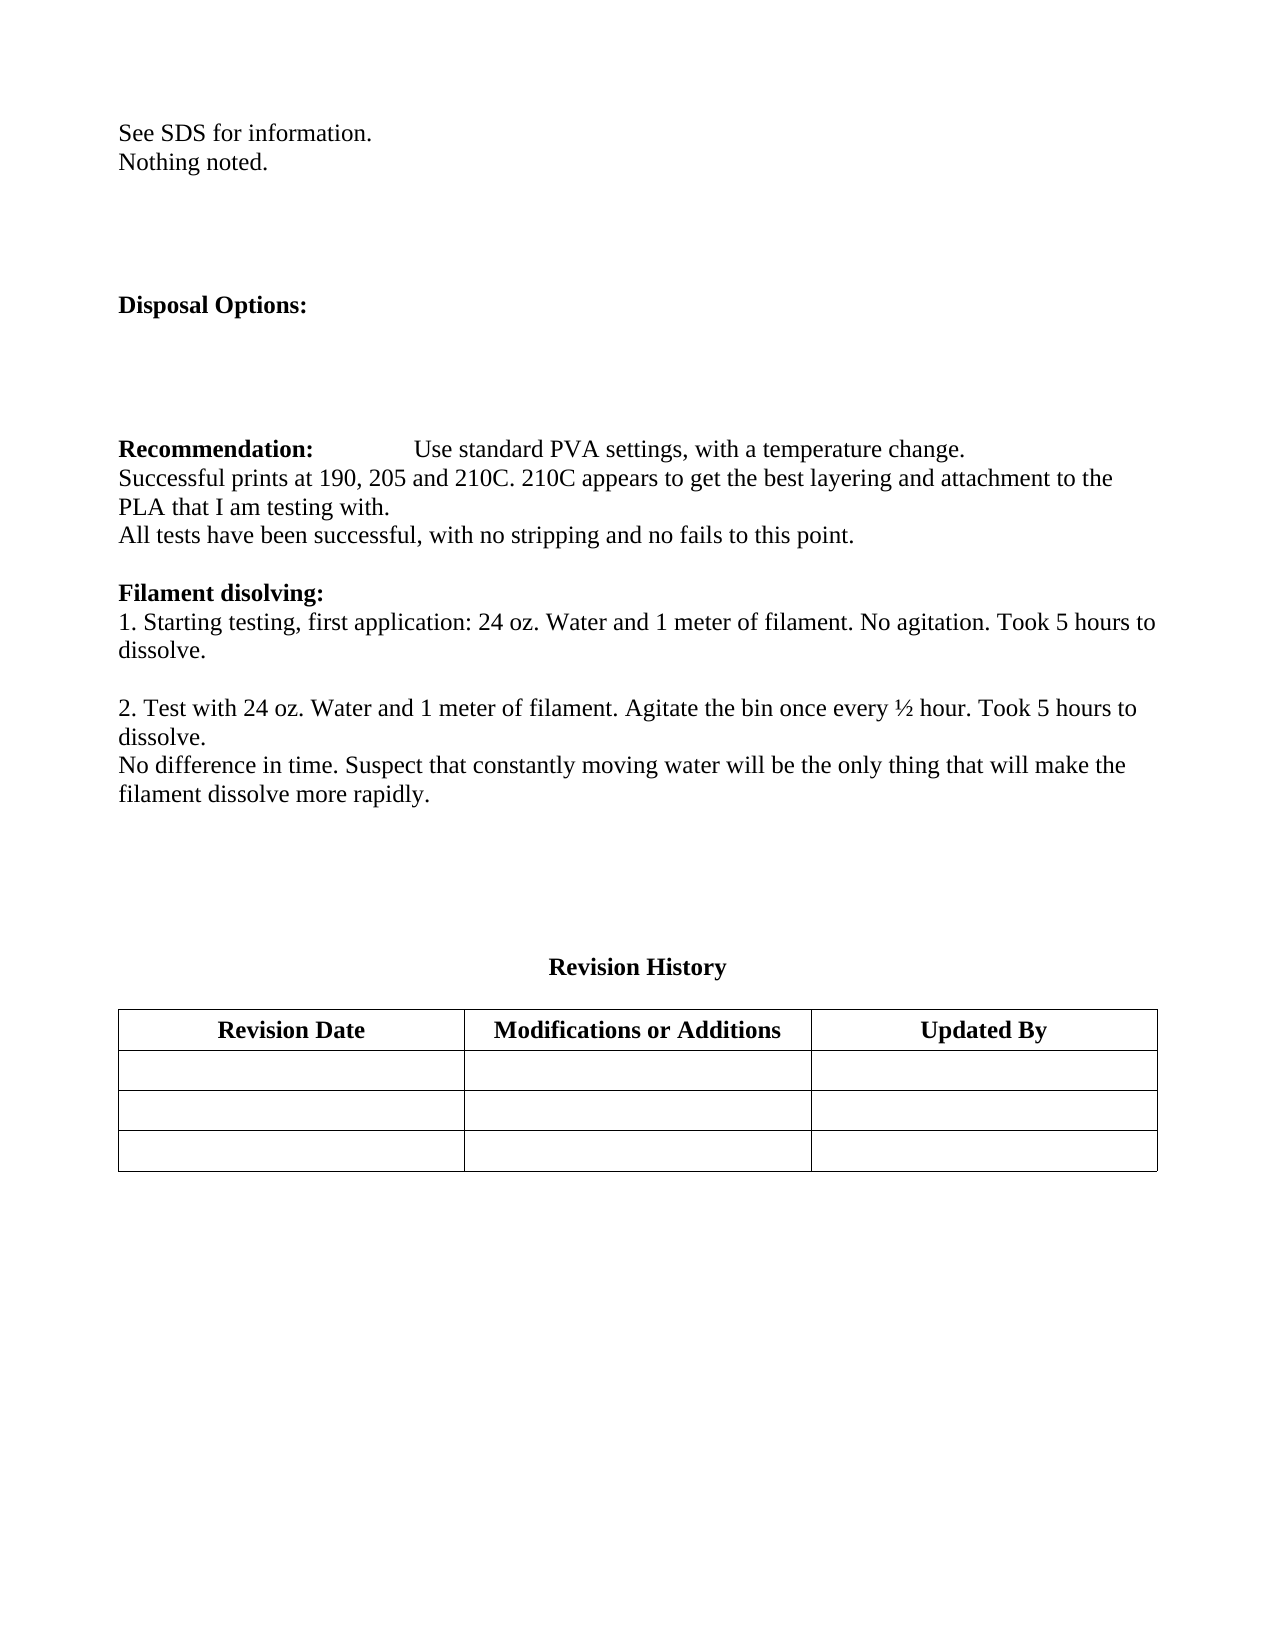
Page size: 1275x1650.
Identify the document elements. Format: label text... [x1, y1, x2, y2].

text Filament disolving: [118, 578, 1157, 607]
table_header Updated By [812, 1010, 1157, 1050]
text 2. Test with 24 oz. Water and 1 meter of filament. Agitate the bin once every ½ hour. Took 5 hours to dissolve. [118, 693, 1157, 751]
table_cell [812, 1131, 1157, 1171]
text No difference in time. Suspect that constantly moving water will be the only thing that will make the filament dissolve more rapidly. [118, 751, 1157, 808]
text Successful prints at 190, 205 and 210C. 210C appears to get the best layering and attachment to the PLA that I am testing with. [118, 463, 1157, 521]
text All tests have been successful, with no stripping and no fails to this point. [118, 521, 1157, 549]
text Nothing noted. [118, 147, 1157, 176]
table_cell [465, 1051, 811, 1090]
table_header Modifications or Additions [465, 1010, 811, 1050]
table_cell [119, 1131, 464, 1171]
table_cell [119, 1091, 464, 1130]
text Recommendation: Use standard PVA settings, with a temperature change. [118, 434, 1157, 463]
text Disposal Options: [118, 291, 1157, 319]
table_cell [119, 1051, 464, 1090]
table_cell [812, 1051, 1157, 1090]
text Revision History [118, 952, 1157, 981]
table_header Revision Date [119, 1010, 464, 1050]
text See SDS for information. [118, 118, 1157, 147]
text 1. Starting testing, first application: 24 oz. Water and 1 meter of filament. No agitation. Took 5 hours to dissolve. [118, 607, 1157, 664]
table_cell [465, 1091, 811, 1130]
table_cell [812, 1091, 1157, 1130]
table_cell [465, 1131, 811, 1171]
